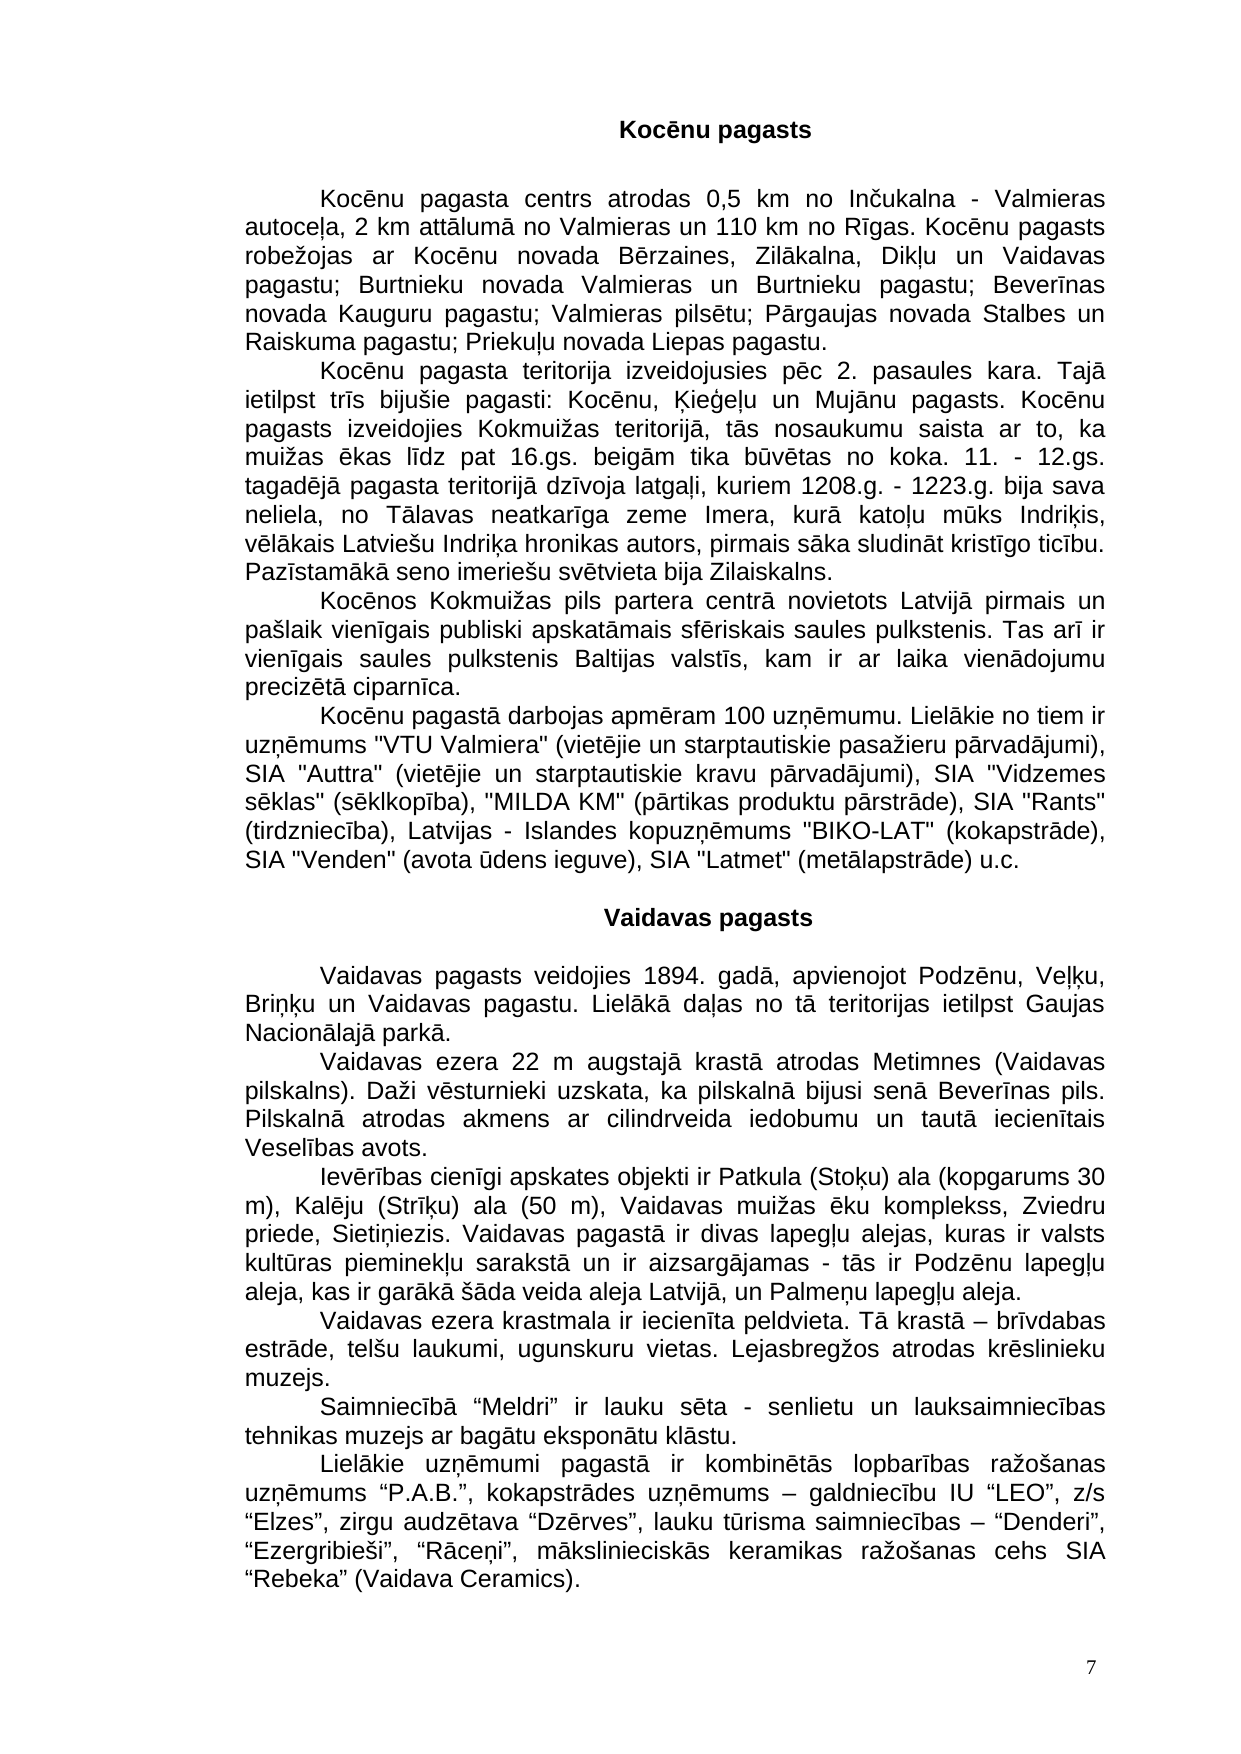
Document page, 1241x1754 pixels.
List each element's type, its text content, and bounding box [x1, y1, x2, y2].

text Vaidavas pagasts veidojies 1894. gadā, apvienojot Podzēnu, Veļķu, Briņķu un Vaidavas pagastu. Lielākā daļas no tā teritorijas ietilpst Gaujas Nacionālajā parkā. [244, 961, 1107, 1047]
text Vaidavas ezera krastmala ir iecienīta peldvieta. Tā krastā – brīvdabas estrāde, telšu laukumi, ugunskuru vietas. Lejasbregžos atrodas krēslinieku muzejs. [244, 1306, 1107, 1392]
text Vaidavas pagasts [244, 903, 1107, 932]
text Kocēnu pagasta teritorija izveidojusies pēc 2. pasaules kara. Tajā ietilpst trīs bijušie pagasti: Kocēnu, Ķieģeļu un Mujānu pagasts. Kocēnu pagasts izveidojies Kokmuižas teritorijā, tās nosaukumu saista ar to, ka muižas ēkas līdz pat 16.gs. beigām tika būvētas no koka. 11. - 12.gs. tagadējā pagasta teritorijā dzīvoja latgaļi, kuriem 1208.g. - 1223.g. bija sava neliela, no Tālavas neatkarīga zeme Imera, kurā katoļu mūks Indriķis, vēlākais Latviešu Indriķa hronikas autors, pirmais sāka sludināt kristīgo ticību. Pazīstamākā seno imeriešu svētvieta bija Zilaiskalns. [244, 356, 1107, 586]
text Lielākie uzņēmumi pagastā ir kombinētās lopbarības ražošanas uzņēmums “P.A.B.”, kokapstrādes uzņēmums – galdniecību IU “LEO”, z/s “Elzes”, zirgu audzētava “Dzērves”, lauku tūrisma saimniecības – “Denderi”, “Ezergribieši”, “Rāceņi”, mākslinieciskās keramikas ražošanas cehs SIA “Rebeka” (Vaidava Ceramics). [244, 1449, 1107, 1593]
text Ievērības cienīgi apskates objekti ir Patkula (Stoķu) ala (kopgarums 30 m), Kalēju (Strīķu) ala (50 m), Vaidavas muižas ēku komplekss, Zviedru priede, Sietiņiezis. Vaidavas pagastā ir divas lapegļu alejas, kuras ir valsts kultūras pieminekļu sarakstā un ir aizsargājamas - tās ir Podzēnu lapegļu aleja, kas ir garākā šāda veida aleja Latvijā, un Palmeņu lapegļu aleja. [244, 1162, 1107, 1306]
text Kocēnu pagasta centrs atrodas 0,5 km no Inčukalna - Valmieras autoceļa, 2 km attālumā no Valmieras un 110 km no Rīgas. Kocēnu pagasts robežojas ar Kocēnu novada Bērzaines, Zilākalna, Dikļu un Vaidavas pagastu; Burtnieku novada Valmieras un Burtnieku pagastu; Beverīnas novada Kauguru pagastu; Valmieras pilsētu; Pārgaujas novada Stalbes un Raiskuma pagastu; Priekuļu novada Liepas pagastu. [244, 184, 1107, 356]
text Saimniecībā “Meldri” ir lauku sēta - senlietu un lauksaimniecības tehnikas muzejs ar bagātu eksponātu klāstu. [244, 1392, 1107, 1449]
text Vaidavas ezera 22 m augstajā krastā atrodas Metimnes (Vaidavas pilskalns). Daži vēsturnieki uzskata, ka pilskalnā bijusi senā Beverīnas pils. Pilskalnā atrodas akmens ar cilindrveida iedobumu un tautā iecienītais Veselības avots. [244, 1047, 1107, 1162]
text Kocēnu pagasts [619, 116, 814, 144]
text Kocēnu pagastā darbojas apmēram 100 uzņēmumu. Lielākie no tiem ir uzņēmums "VTU Valmiera" (vietējie un starptautiskie pasažieru pārvadājumi), SIA "Auttra" (vietējie un starptautiskie kravu pārvadājumi), SIA "Vidzemes sēklas" (sēklkopība), "MILDA KM" (pārtikas produktu pārstrāde), SIA "Rants" (tirdzniecība), Latvijas - Islandes kopuzņēmums "BIKO-LAT" (kokapstrāde), SIA "Venden" (avota ūdens ieguve), SIA "Latmet" (metālapstrāde) u.c. [244, 701, 1107, 874]
text Kocēnos Kokmuižas pils partera centrā novietots Latvijā pirmais un pašlaik vienīgais publiski apskatāmais sfēriskais saules pulkstenis. Tas arī ir vienīgais saules pulkstenis Baltijas valstīs, kam ir ar laika vienādojumu precizētā ciparnīca. [244, 586, 1107, 701]
